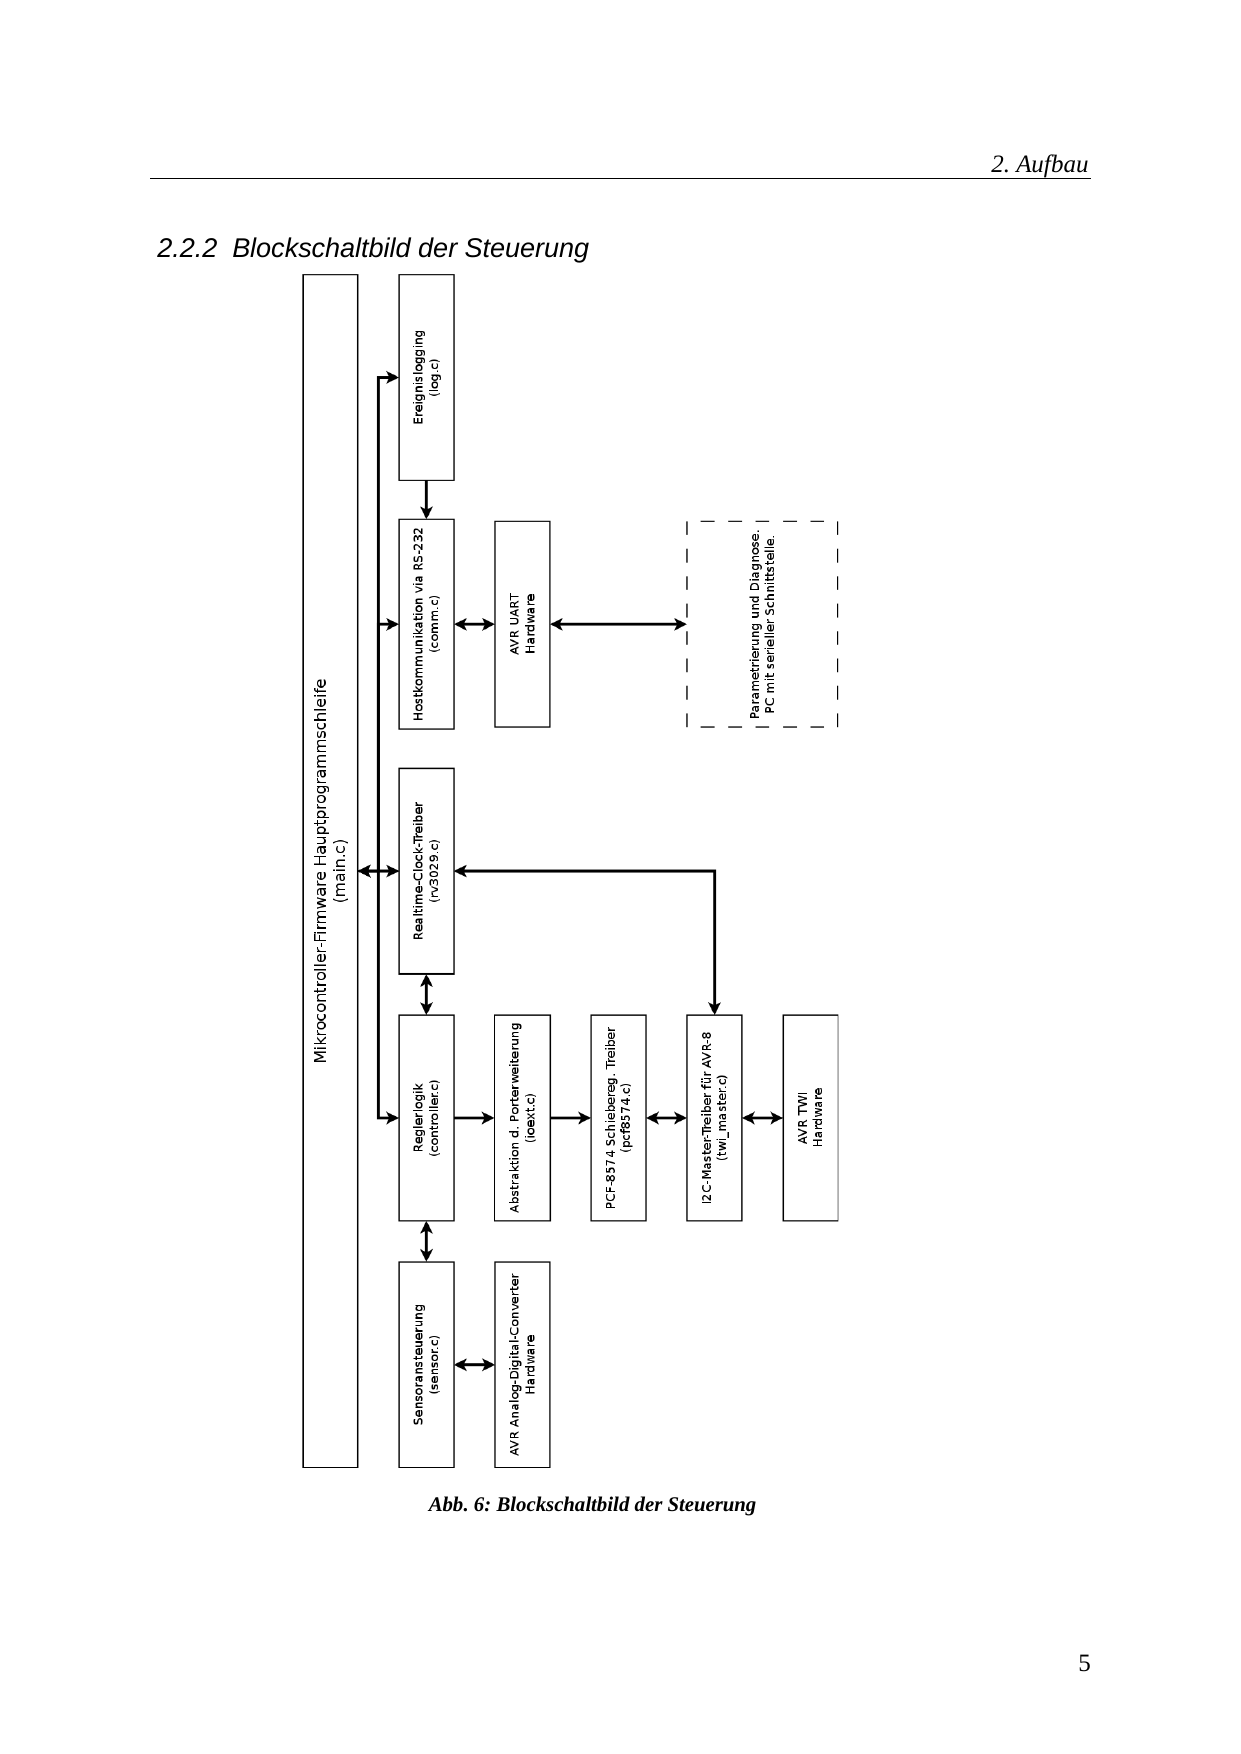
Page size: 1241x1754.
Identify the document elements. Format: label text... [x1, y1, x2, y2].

text Abb. 6: Blockschaltbild der Steuerung [254, 1493, 933, 1516]
subtitle Blockschaltbild der Steuerung [157, 233, 1091, 263]
picture [302, 273, 839, 1468]
